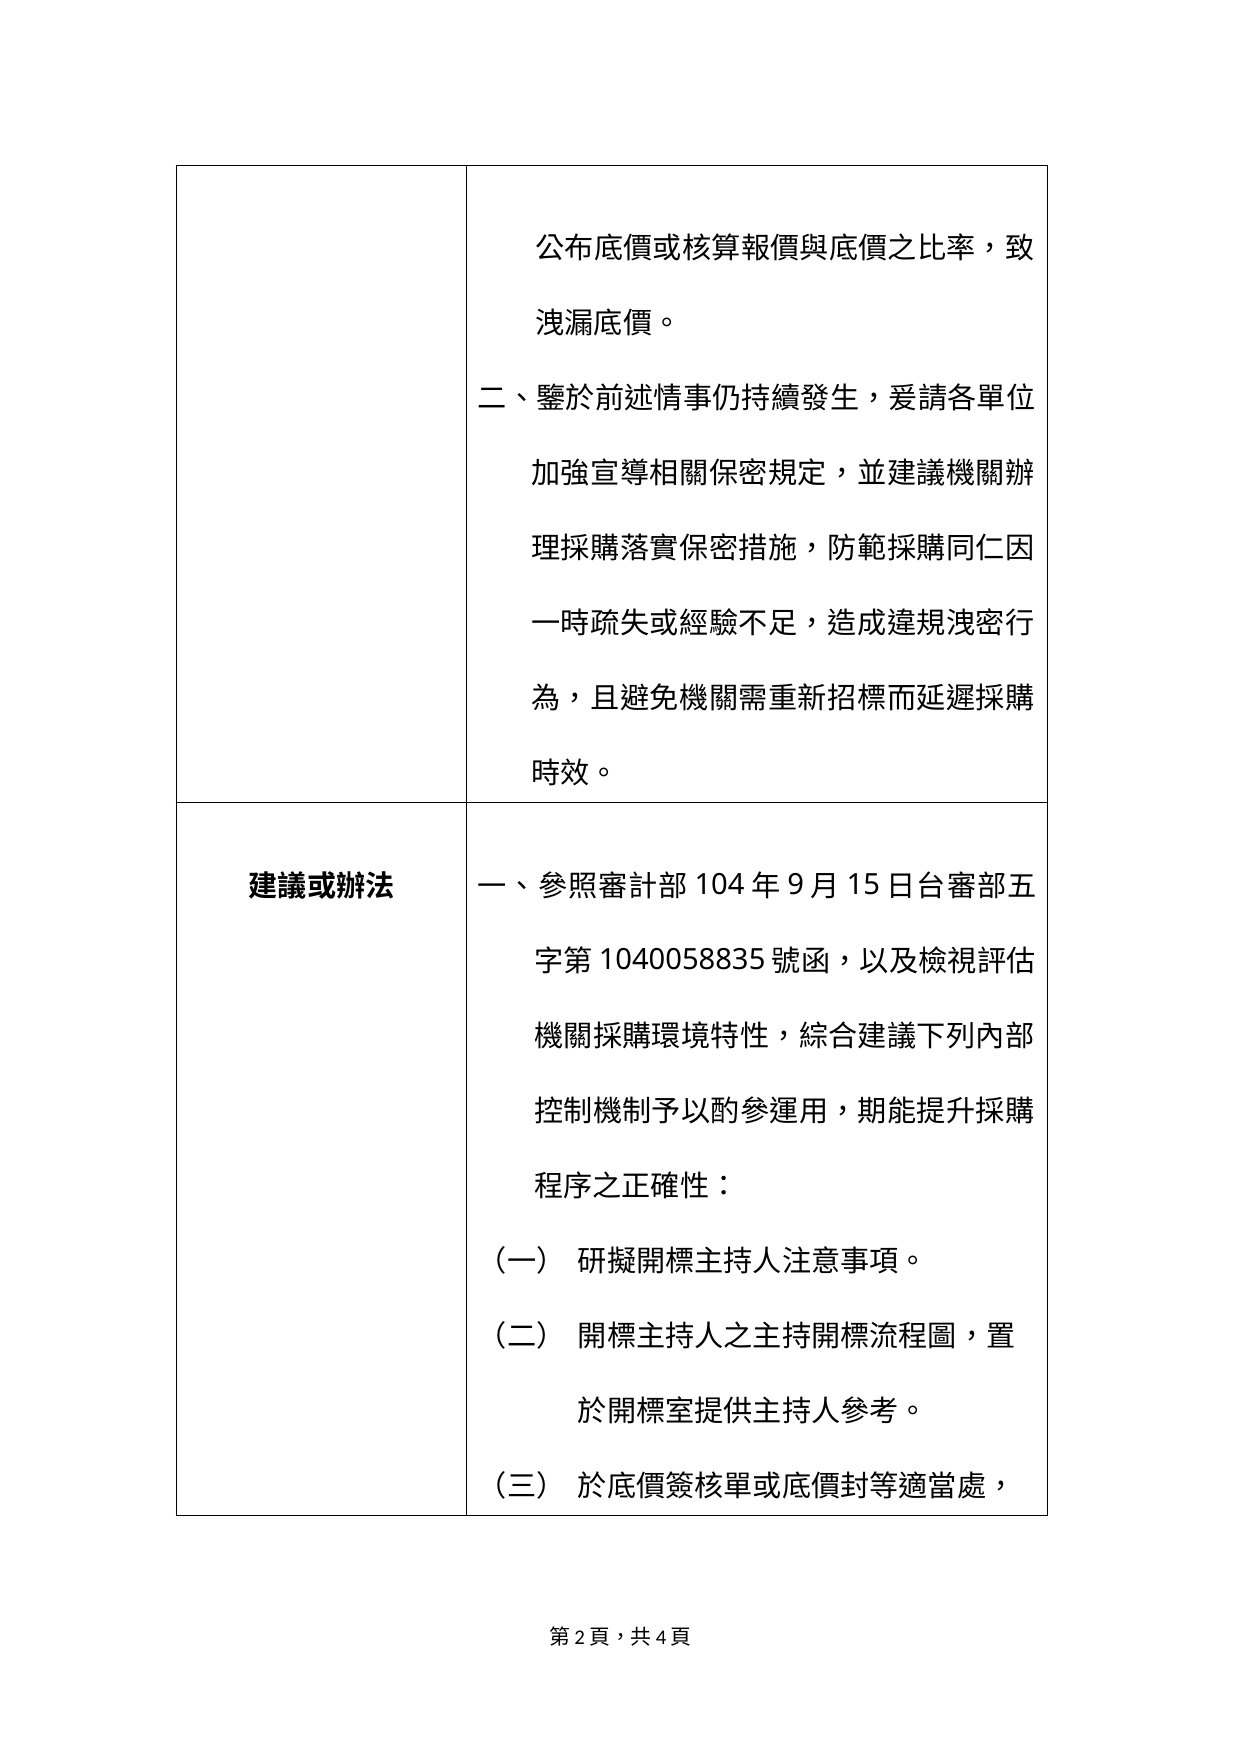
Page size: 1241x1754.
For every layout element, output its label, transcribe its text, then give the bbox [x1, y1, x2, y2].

table_cell 公布底價或核算報價與底價之比率，致洩漏底價。 二、鑒於前述情事仍持續發生，爰請各單位加強宣導相關保密規定，並建議機關辦理採購落實保密措施，防範採購同仁因一時疏失或經驗不足，造成違規洩密行為，且避免機關需重新招標而延遲採購時效。 [467, 166, 1047, 802]
table_cell [177, 166, 466, 802]
table_cell 一、參照審計部104年9月15日台審部五字第1040058835號函，以及檢視評估機關採購環境特性，綜合建議下列內部控制機制予以酌參運用，期能提升採購程序之正確性： （一） 研擬開標主持人注意事項。 （二） 開標主持人之主持開標流程圖，置於開標室提供主持人參考。 （三） 於底價簽核單或底價封等適當處， [467, 803, 1047, 1514]
table_cell 建議或辦法 [177, 803, 466, 1514]
